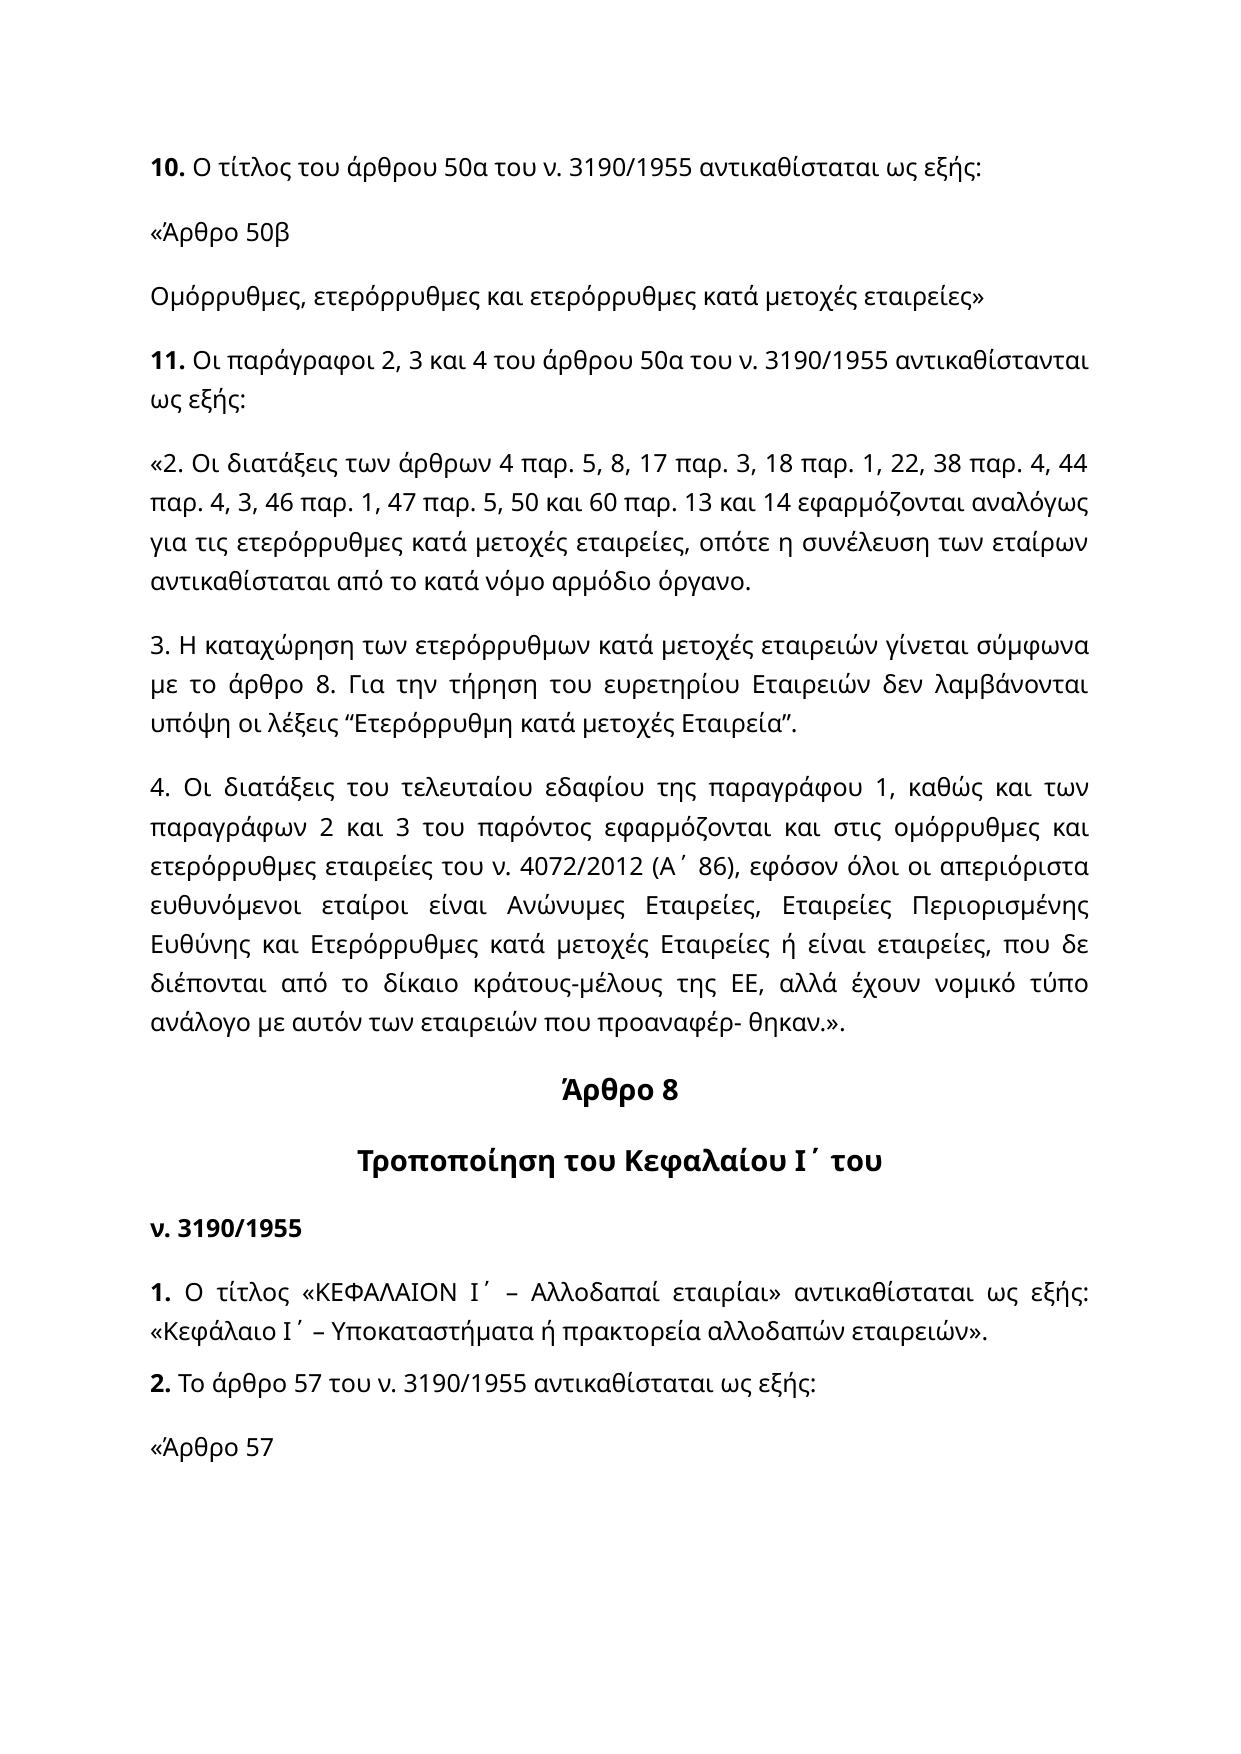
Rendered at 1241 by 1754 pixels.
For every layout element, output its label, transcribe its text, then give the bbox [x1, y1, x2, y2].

text ν. 3190/1955 [150, 1210, 1090, 1244]
text «Άρθρο 57 [150, 1429, 1090, 1464]
text Ομόρρυθμες, ετερόρρυθμες και ετερόρρυθμες κατά μετοχές εταιρείες» [150, 278, 1090, 312]
text 11. Οι παράγραφοι 2, 3 και 4 του άρθρου 50α του ν. 3190/1955 αντικαθίστανται ως εξής: [150, 342, 1090, 416]
text «Άρθρο 50β [150, 214, 1090, 248]
text 1. Ο τίτλος «ΚΕΦΑΛΑΙΟΝ Ι΄ – Αλλοδαπαί εταιρίαι» αντικαθίσταται ως εξής: «Κεφάλαιο Ι΄ – Υποκαταστήματα ή πρακτορεία αλλοδαπών εταιρειών». [150, 1274, 1090, 1348]
text 2. Το άρθρο 57 του ν. 3190/1955 αντικαθίσταται ως εξής: [150, 1365, 1090, 1399]
subtitle Τροποποίηση του Κεφαλαίου Ι΄ του [150, 1140, 1090, 1179]
text 3. Η καταχώρηση των ετερόρρυθμων κατά μετοχές εταιρειών γίνεται σύμφωνα με το άρθρο 8. Για την τήρηση του ευρετηρίου Εταιρειών δεν λαμβάνονται υπόψη οι λέξεις “Ετερόρρυθμη κατά μετοχές Εταιρεία”. [150, 627, 1090, 740]
text 10. Ο τίτλος του άρθρου 50α του ν. 3190/1955 αντικαθίσταται ως εξής: [150, 150, 1090, 184]
text «2. Οι διατάξεις των άρθρων 4 παρ. 5, 8, 17 παρ. 3, 18 παρ. 1, 22, 38 παρ. 4, 44 παρ. 4, 3, 46 παρ. 1, 47 παρ. 5, 50 και 60 παρ. 13 και 14 εφαρμόζονται αναλόγως για τις ετερόρρυθμες κατά μετοχές εταιρείες, οπότε η συνέλευση των εταίρων αντικαθίσταται από το κατά νόμο αρμόδιο όργανο. [150, 446, 1090, 597]
subtitle Άρθρο 8 [150, 1069, 1090, 1109]
text 4. Οι διατάξεις του τελευταίου εδαφίου της παραγράφου 1, καθώς και των παραγράφων 2 και 3 του παρόντος εφαρμόζονται και στις ομόρρυθμες και ετερόρρυθμες εταιρείες του ν. 4072/2012 (Α΄ 86), εφόσον όλοι οι απεριόριστα ευθυνόμενοι εταίροι είναι Ανώνυμες Εταιρείες, Εταιρείες Περιορισμένης Ευθύνης και Ετερόρρυθμες κατά μετοχές Εταιρείες ή είναι εταιρείες, που δε διέπονται από το δίκαιο κράτους-μέλους της ΕΕ, αλλά έχουν νομικό τύπο ανάλογο με αυτόν των εταιρειών που προαναφέρ- θηκαν.». [150, 770, 1090, 1039]
